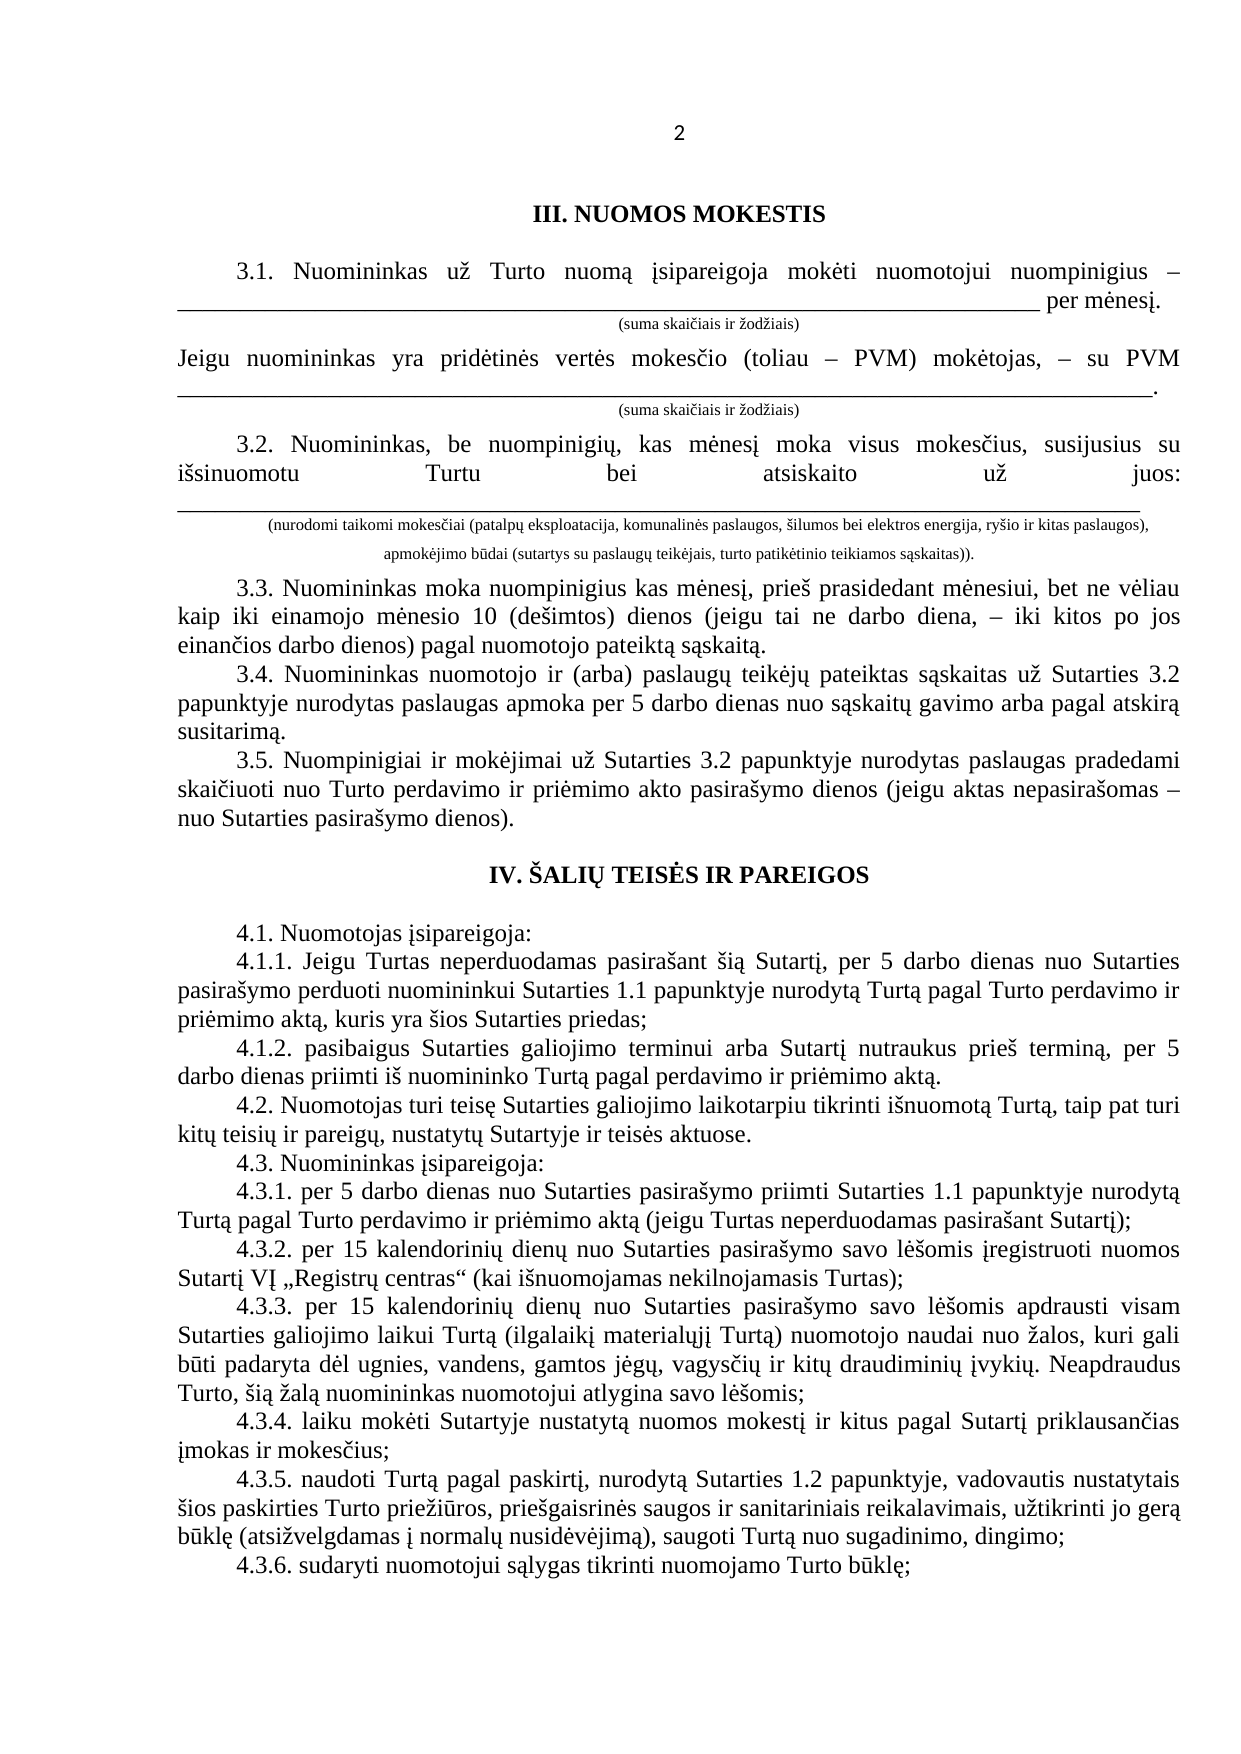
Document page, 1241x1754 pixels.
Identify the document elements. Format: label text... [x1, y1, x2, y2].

text 3.1. Nuomininkas už Turto nuomą įsipareigoja mokėti nuomotojui nuompinigius – _____________________________________________________________________ per mėnesį. [177, 256, 1181, 314]
text (nurodomi taikomi mokesčiai (patalpų eksploatacija, komunalinės paslaugos, šilumos bei elektros energija, ryšio ir kitas paslaugos), apmokėjimo būdai (sutartys su paslaugų teikėjais, turto patikėtinio teikiamos sąskaitas)). [177, 515, 1181, 573]
text 4.3.4. laiku mokėti Sutartyje nustatytą nuomos mokestį ir kitus pagal Sutartį priklausančias įmokas ir mokesčius; [177, 1406, 1181, 1464]
text 4.1.1. Jeigu Turtas neperduodamas pasirašant šią Sutartį, per 5 darbo dienas nuo Sutarties pasirašymo perduoti nuomininkui Sutarties 1.1 papunktyje nurodytą Turtą pagal Turto perdavimo ir priėmimo aktą, kuris yra šios Sutarties priedas; [177, 946, 1181, 1033]
text 4.2. Nuomotojas turi teisę Sutarties galiojimo laikotarpiu tikrinti išnuomotą Turtą, taip pat turi kitų teisių ir pareigų, nustatytų Sutartyje ir teisės aktuose. [177, 1090, 1181, 1148]
text 4.3.3. per 15 kalendorinių dienų nuo Sutarties pasirašymo savo lėšomis apdrausti visam Sutarties galiojimo laikui Turtą (ilgalaikį materialųjį Turtą) nuomotojo naudai nuo žalos, kuri gali būti padaryta dėl ugnies, vandens, gamtos jėgų, vagysčių ir kitų draudiminių įvykių. Neapdraudus Turto, šią žalą nuomininkas nuomotojui atlygina savo lėšomis; [177, 1291, 1181, 1406]
text 4.3.6. sudaryti nuomotojui sąlygas tikrinti nuomojamo Turto būklę; [177, 1550, 1181, 1579]
text IV. ŠALIŲ TEISĖS IR PAREIGOS [177, 860, 1181, 889]
text 4.3.5. naudoti Turtą pagal paskirtį, nurodytą Sutarties 1.2 papunktyje, vadovautis nustatytais šios paskirties Turto priežiūros, priešgaisrinės saugos ir sanitariniais reikalavimais, užtikrinti jo gerą būklę (atsižvelgdamas į normalų nusidėvėjimą), saugoti Turtą nuo sugadinimo, dingimo; [177, 1464, 1181, 1550]
text 4.3.1. per 5 darbo dienas nuo Sutarties pasirašymo priimti Sutarties 1.1 papunktyje nurodytą Turtą pagal Turto perdavimo ir priėmimo aktą (jeigu Turtas neperduodamas pasirašant Sutartį); [177, 1176, 1181, 1234]
text 4.1.2. pasibaigus Sutarties galiojimo terminui arba Sutartį nutraukus prieš terminą, per 5 darbo dienas priimti iš nuomininko Turtą pagal perdavimo ir priėmimo aktą. [177, 1033, 1181, 1090]
text 3.5. Nuompinigiai ir mokėjimai už Sutarties 3.2 papunktyje nurodytas paslaugas pradedami skaičiuoti nuo Turto perdavimo ir priėmimo akto pasirašymo dienos (jeigu aktas nepasirašomas – nuo Sutarties pasirašymo dienos). [177, 745, 1181, 831]
text (suma skaičiais ir žodžiais) [177, 400, 1181, 429]
text 3.2. Nuomininkas, be nuompinigių, kas mėnesį moka visus mokesčius, susijusius su išsinuomotu Turtu bei atsiskaito už juos: _____________________________________________________________________________ [177, 429, 1181, 515]
text (suma skaičiais ir žodžiais) [177, 314, 1181, 343]
text 3.3. Nuomininkas moka nuompinigius kas mėnesį, prieš prasidedant mėnesiui, bet ne vėliau kaip iki einamojo mėnesio 10 (dešimtos) dienos (jeigu tai ne darbo diena, – iki kitos po jos einančios darbo dienos) pagal nuomotojo pateiktą sąskaitą. [177, 573, 1181, 659]
text Jeigu nuomininkas yra pridėtinės vertės mokesčio (toliau – PVM) mokėtojas, – su PVM ______________________________________________________________________________. [177, 343, 1181, 400]
text III. NUOMOS MOKESTIS [177, 199, 1181, 228]
text 4.3.2. per 15 kalendorinių dienų nuo Sutarties pasirašymo savo lėšomis įregistruoti nuomos Sutartį VĮ „Registrų centras“ (kai išnuomojamas nekilnojamasis Turtas); [177, 1234, 1181, 1291]
text 4.3. Nuomininkas įsipareigoja: [177, 1148, 1181, 1176]
text 3.4. Nuomininkas nuomotojo ir (arba) paslaugų teikėjų pateiktas sąskaitas už Sutarties 3.2 papunktyje nurodytas paslaugas apmoka per 5 darbo dienas nuo sąskaitų gavimo arba pagal atskirą susitarimą. [177, 659, 1181, 745]
text 4.1. Nuomotojas įsipareigoja: [177, 918, 1181, 946]
